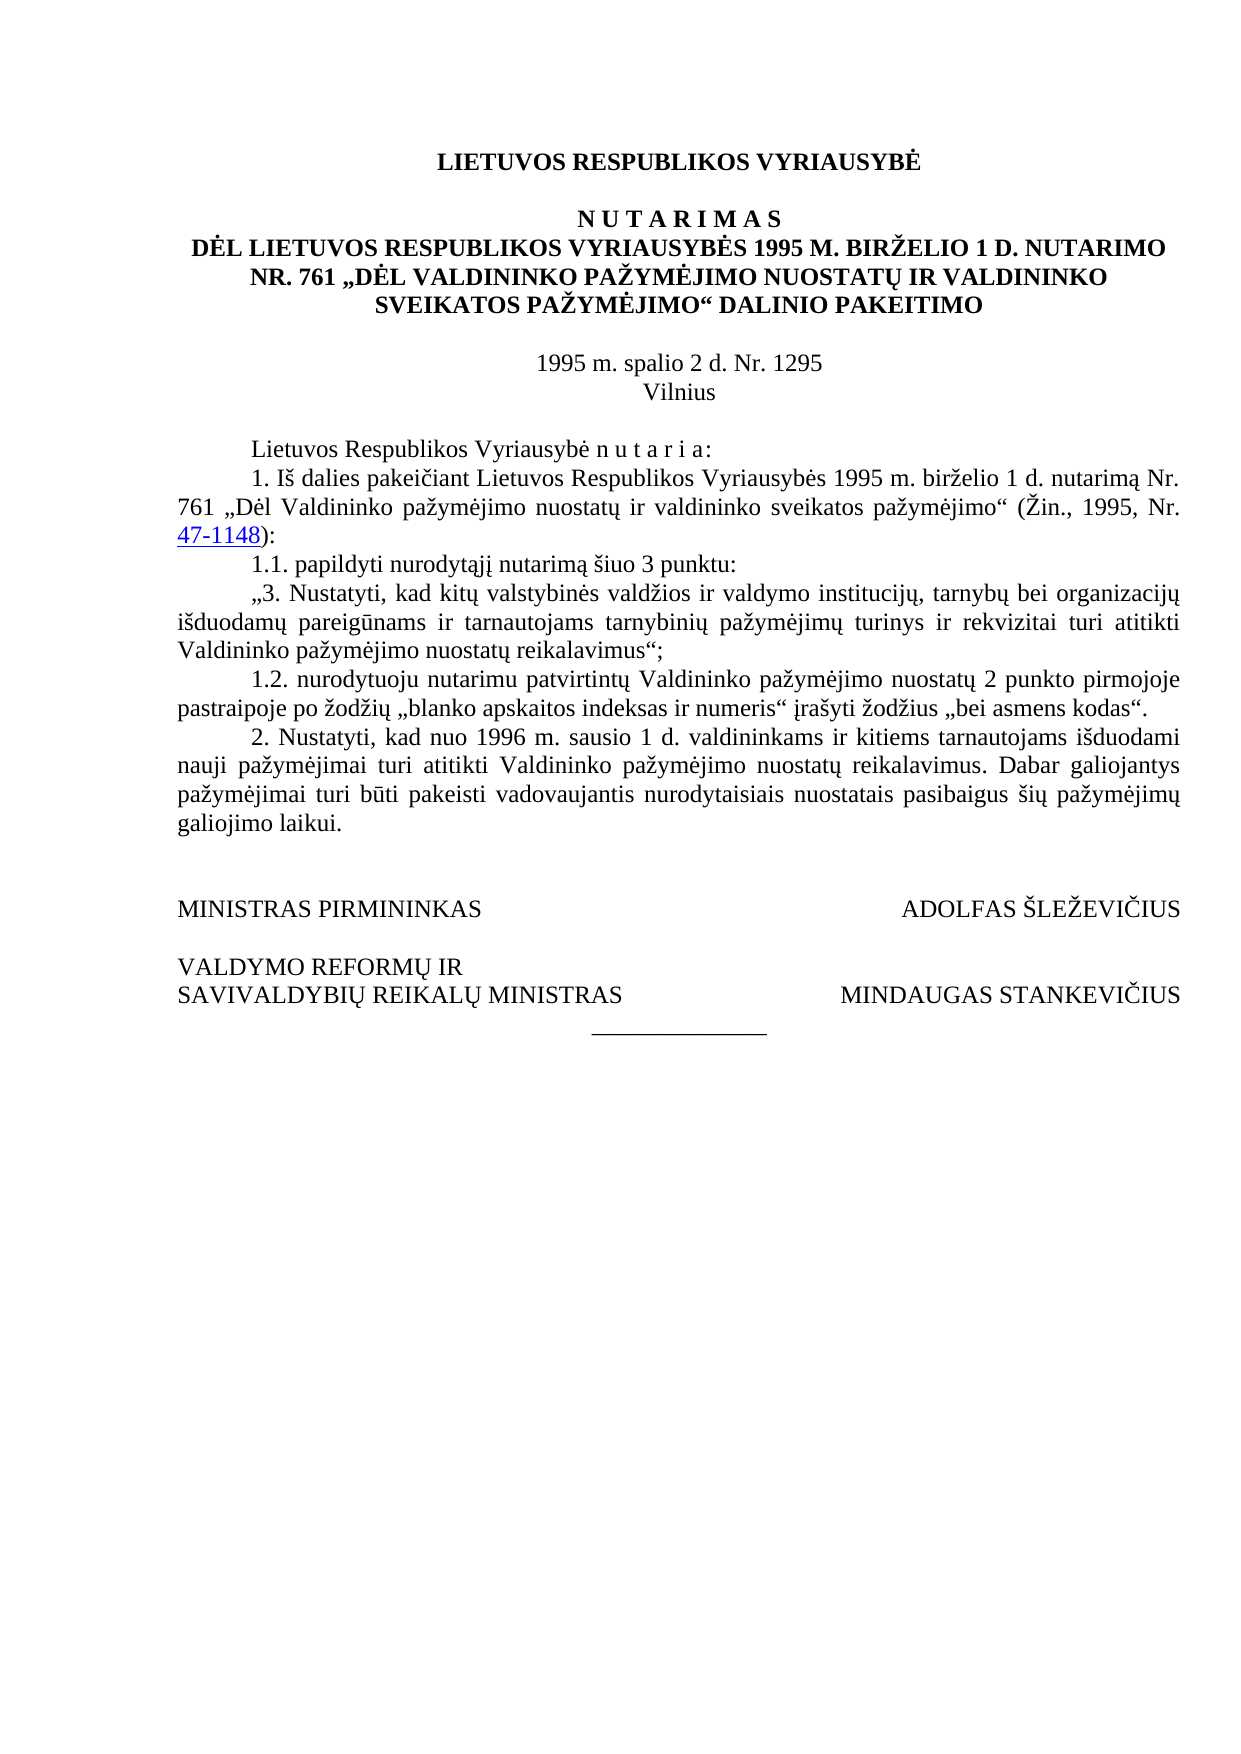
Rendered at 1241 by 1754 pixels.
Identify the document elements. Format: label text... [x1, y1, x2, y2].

text SAVIVALDYBIŲ REIKALŲ MINISTRAS MINDAUGAS STANKEVIČIUS [177, 981, 1181, 1009]
text 1995 m. spalio 2 d. Nr. 1295 [177, 348, 1181, 377]
text MINISTRAS PIRMININKAS ADOLFAS ŠLEŽEVIČIUS [177, 894, 1181, 923]
text N U T A R I M A S [177, 204, 1181, 233]
text 1. Iš dalies pakeičiant Lietuvos Respublikos Vyriausybės 1995 m. birželio 1 d. nutarimą Nr. 761 „Dėl Valdininko pažymėjimo nuostatų ir valdininko sveikatos pažymėjimo“ (Žin., 1995, Nr. 47-1148): [177, 463, 1181, 549]
text 1.2. nurodytuoju nutarimu patvirtintų Valdininko pažymėjimo nuostatų 2 punkto pirmojoje pastraipoje po žodžių „blanko apskaitos indeksas ir numeris“ įrašyti žodžius „bei asmens kodas“. [177, 664, 1181, 722]
text LIETUVOS RESPUBLIKOS VYRIAUSYBĖ [177, 147, 1181, 176]
text DĖL LIETUVOS RESPUBLIKOS VYRIAUSYBĖS 1995 M. BIRŽELIO 1 D. NUTARIMO NR. 761 „DĖL VALDININKO PAŽYMĖJIMO NUOSTATŲ IR VALDININKO SVEIKATOS PAŽYMĖJIMO“ DALINIO PAKEITIMO [177, 233, 1181, 319]
text 1.1. papildyti nurodytąjį nutarimą šiuo 3 punktu: [177, 549, 1181, 578]
text Vilnius [177, 377, 1181, 406]
text VALDYMO REFORMŲ IR [177, 952, 1181, 981]
text ______________ [177, 1009, 1181, 1038]
text „3. Nustatyti, kad kitų valstybinės valdžios ir valdymo institucijų, tarnybų bei organizacijų išduodamų pareigūnams ir tarnautojams tarnybinių pažymėjimų turinys ir rekvizitai turi atitikti Valdininko pažymėjimo nuostatų reikalavimus“; [177, 578, 1181, 664]
text 2. Nustatyti, kad nuo 1996 m. sausio 1 d. valdininkams ir kitiems tarnautojams išduodami nauji pažymėjimai turi atitikti Valdininko pažymėjimo nuostatų reikalavimus. Dabar galiojantys pažymėjimai turi būti pakeisti vadovaujantis nurodytaisiais nuostatais pasibaigus šių pažymėjimų galiojimo laikui. [177, 722, 1181, 837]
text Lietuvos Respublikos Vyriausybė nutaria: [177, 434, 1181, 463]
